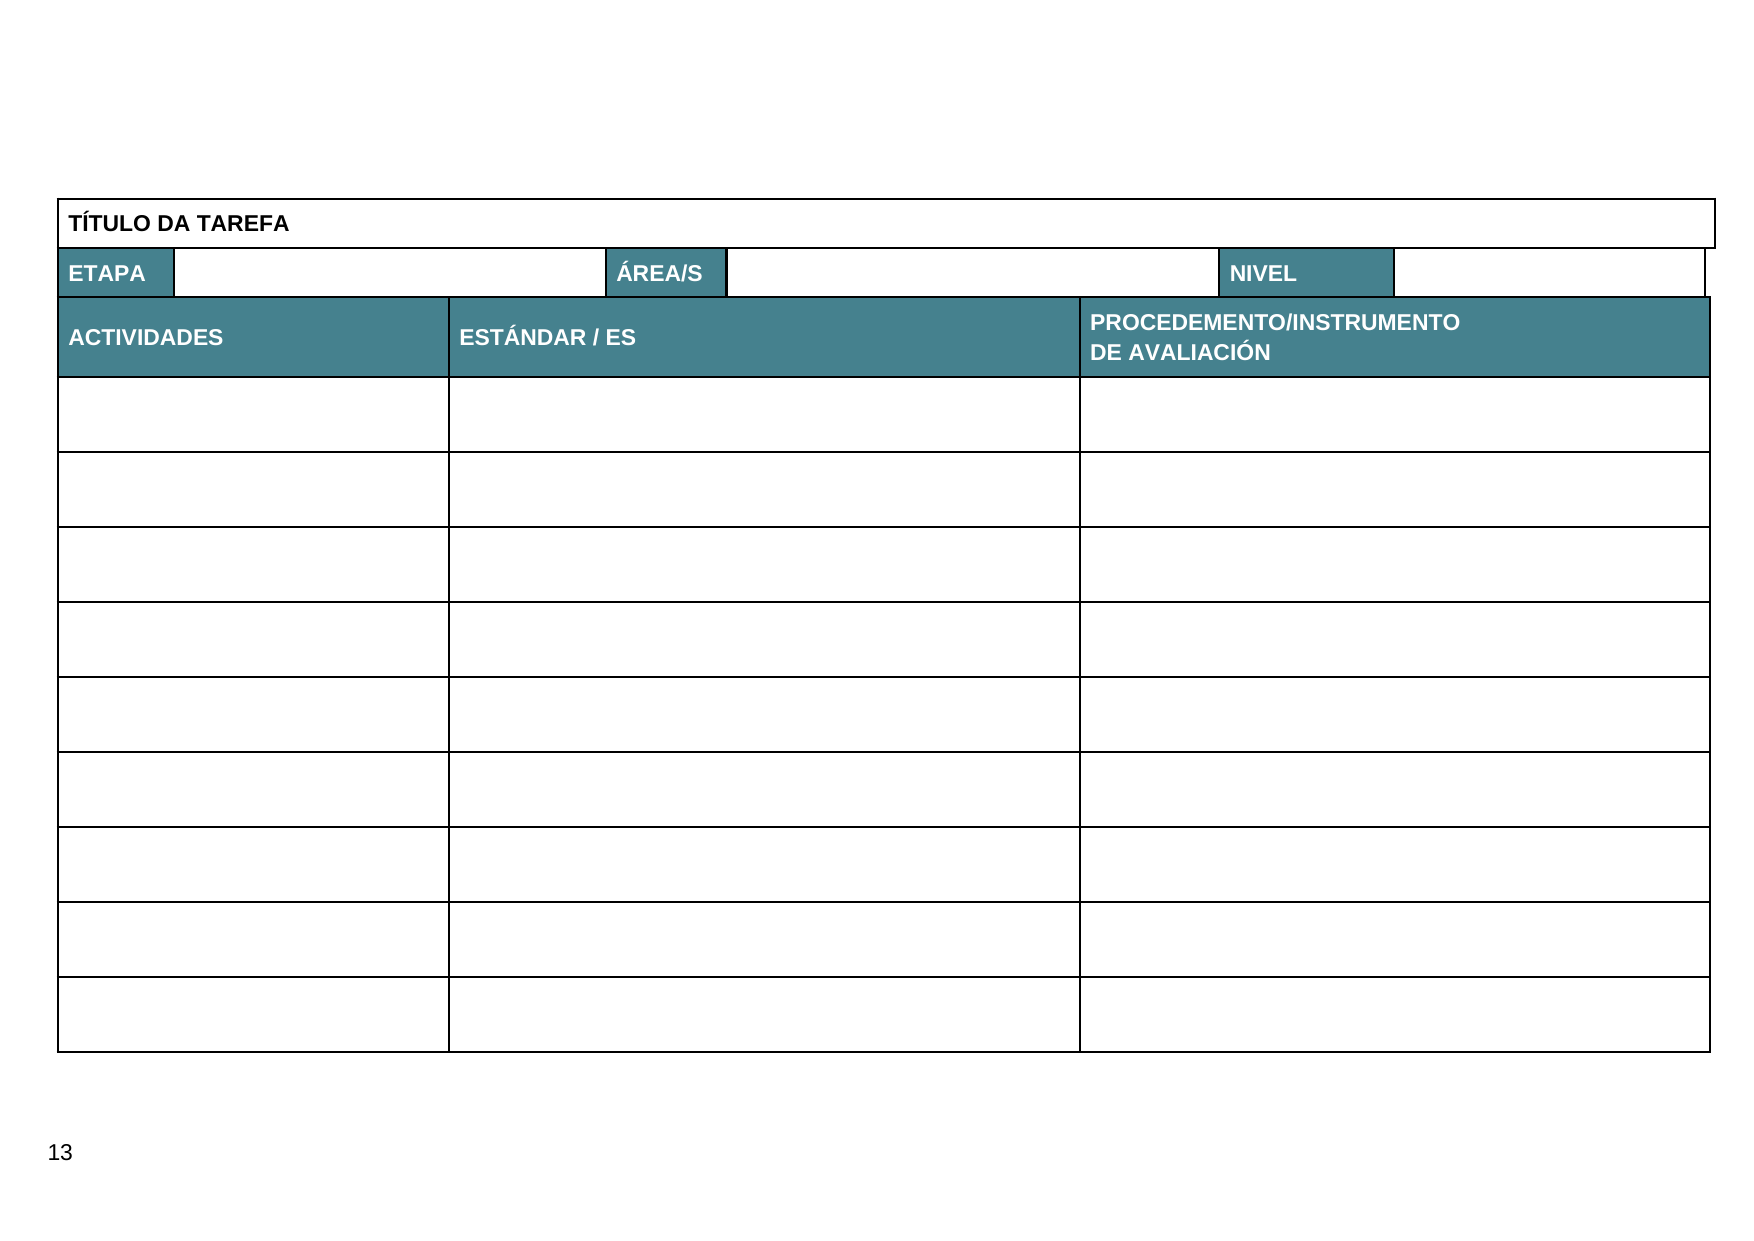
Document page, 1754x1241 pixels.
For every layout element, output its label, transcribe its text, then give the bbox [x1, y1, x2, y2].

table_cell [1081, 378, 1709, 451]
table_cell [1081, 453, 1709, 526]
table_cell [450, 828, 1079, 901]
table_cell [59, 528, 448, 601]
table_cell [1710, 249, 1715, 296]
table_cell [59, 828, 448, 901]
table_cell [1081, 753, 1709, 826]
table_cell [1081, 978, 1709, 1051]
table_cell [175, 249, 605, 296]
table_cell [1711, 601, 1715, 676]
table_cell [59, 678, 448, 751]
table_cell [450, 903, 1079, 976]
table_cell [1711, 976, 1715, 1051]
table_cell [1711, 451, 1715, 526]
table_cell [1395, 249, 1704, 296]
table_cell [450, 678, 1079, 751]
table_cell [450, 978, 1079, 1051]
table_cell [450, 603, 1079, 676]
table_cell [450, 753, 1079, 826]
table_cell [1711, 526, 1715, 601]
table_cell [1081, 903, 1709, 976]
table_cell [59, 753, 448, 826]
table_cell [1081, 828, 1709, 901]
table_cell [728, 249, 1218, 296]
table_header TÍTULO DA TAREFA [59, 200, 1714, 247]
table_cell [1081, 528, 1709, 601]
table_cell [1711, 676, 1715, 751]
table_cell [1081, 603, 1709, 676]
table_cell ACTIVIDADES [59, 298, 448, 376]
table_cell [1711, 751, 1715, 826]
table_cell [450, 453, 1079, 526]
table_cell [59, 453, 448, 526]
table_cell PROCEDEMENTO/INSTRUMENTO DE AVALIACIÓN [1081, 298, 1709, 376]
table_cell [59, 903, 448, 976]
table_cell [59, 378, 448, 451]
table_cell [1711, 901, 1715, 976]
table_cell [1711, 826, 1715, 901]
table_cell [1081, 678, 1709, 751]
table_cell [1706, 249, 1710, 296]
table_cell [59, 978, 448, 1051]
table_cell ESTÁNDAR / ES [450, 298, 1079, 376]
table_cell [59, 603, 448, 676]
table_cell [1711, 376, 1715, 451]
table_cell NIVEL [1220, 249, 1393, 296]
table_cell [1711, 296, 1715, 376]
table_cell [450, 528, 1079, 601]
table_cell ETAPA [59, 249, 173, 296]
table_cell ÁREA/S [607, 249, 725, 296]
table_cell [450, 378, 1079, 451]
